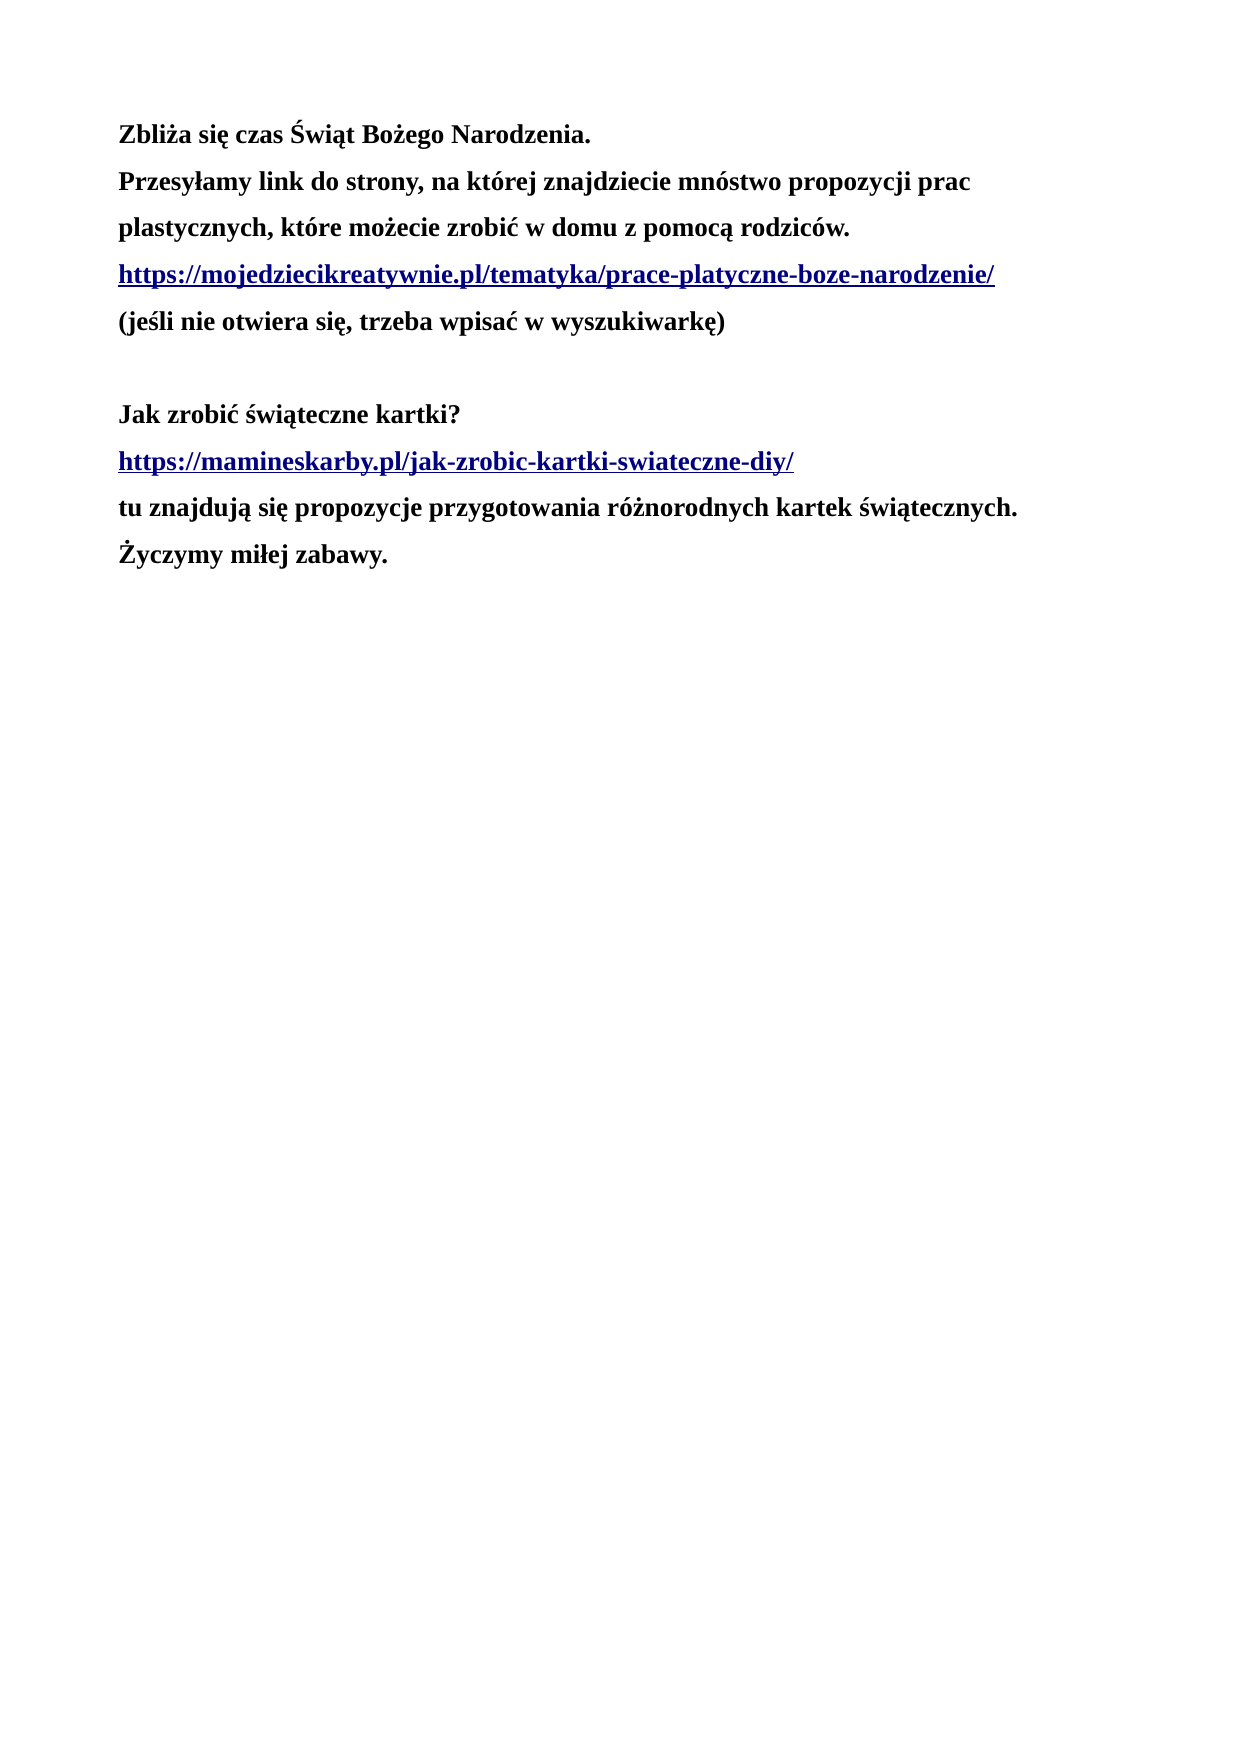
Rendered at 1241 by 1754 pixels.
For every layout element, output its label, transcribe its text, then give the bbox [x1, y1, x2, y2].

text tu znajdują się propozycje przygotowania różnorodnych kartek świątecznych. [118, 491, 1122, 523]
text https://mojedziecikreatywnie.pl/tematyka/prace-platyczne-boze-narodzenie/ [118, 258, 1122, 289]
text Zbliża się czas Świąt Bożego Narodzenia. [118, 118, 1122, 149]
text Jak zrobić świąteczne kartki? [118, 398, 1122, 429]
text Przesyłamy link do strony, na której znajdziecie mnóstwo propozycji prac plastycznych, które możecie zrobić w domu z pomocą rodziców. [118, 165, 1122, 243]
text https://mamineskarby.pl/jak-zrobic-kartki-swiateczne-diy/ [118, 445, 1122, 476]
text (jeśli nie otwiera się, trzeba wpisać w wyszukiwarkę) [118, 305, 1122, 336]
text Życzymy miłej zabawy. [118, 538, 1122, 569]
